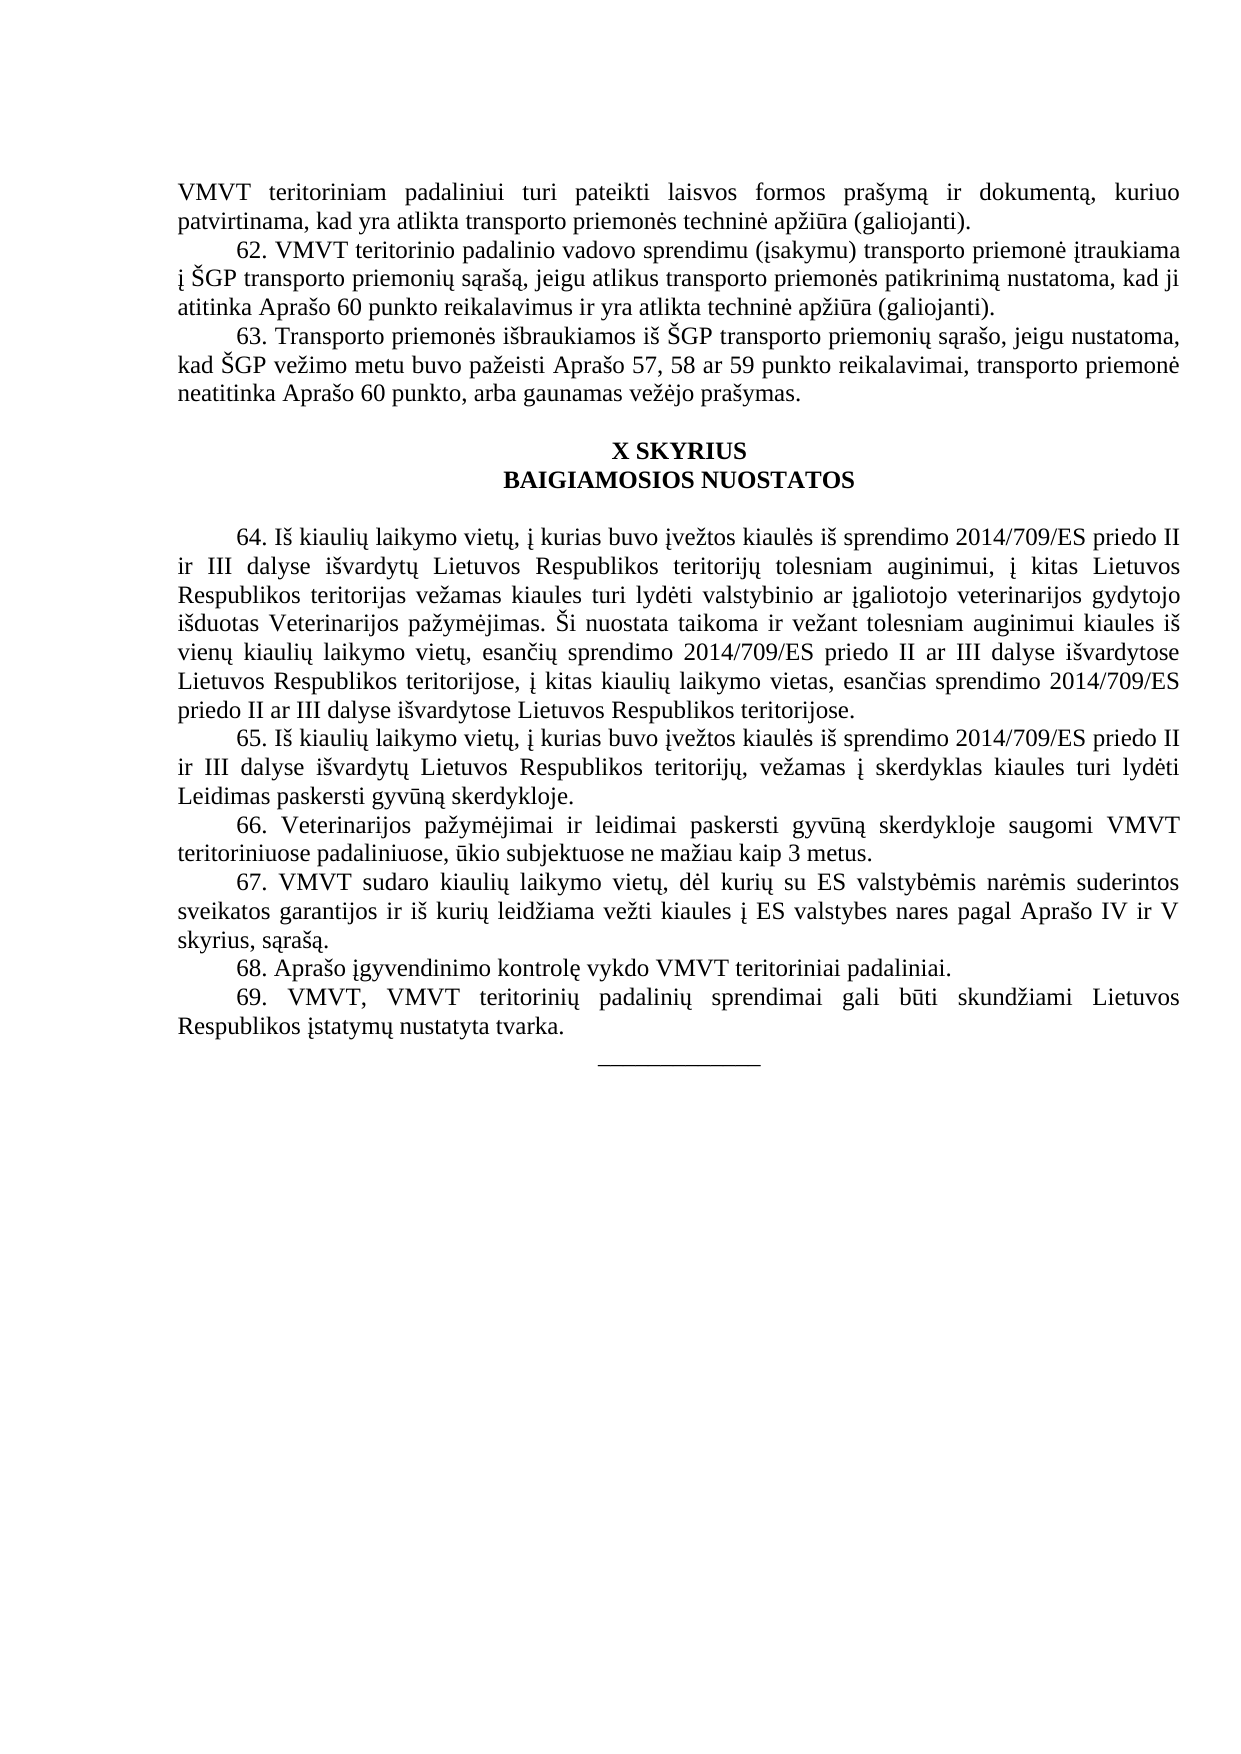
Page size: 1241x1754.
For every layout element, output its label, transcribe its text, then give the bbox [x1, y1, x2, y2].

text 68. Aprašo įgyvendinimo kontrolę vykdo VMVT teritoriniai padaliniai. [177, 953, 1181, 982]
text 63. Transporto priemonės išbraukiamos iš ŠGP transporto priemonių sąrašo, jeigu nustatoma, kad ŠGP vežimo metu buvo pažeisti Aprašo 57, 58 ar 59 punkto reikalavimai, transporto priemonė neatitinka Aprašo 60 punkto, arba gaunamas vežėjo prašymas. [177, 321, 1181, 407]
text X SKYRIUS [177, 436, 1181, 465]
text BAIGIAMOSIOS NUOSTATOS [177, 465, 1181, 493]
text 69. VMVT, VMVT teritorinių padalinių sprendimai gali būti skundžiami Lietuvos Respublikos įstatymų nustatyta tvarka. [177, 982, 1181, 1040]
text 64. Iš kiaulių laikymo vietų, į kurias buvo įvežtos kiaulės iš sprendimo 2014/709/ES priedo II ir III dalyse išvardytų Lietuvos Respublikos teritorijų tolesniam auginimui, į kitas Lietuvos Respublikos teritorijas vežamas kiaules turi lydėti valstybinio ar įgaliotojo veterinarijos gydytojo išduotas Veterinarijos pažymėjimas. Ši nuostata taikoma ir vežant tolesniam auginimui kiaules iš vienų kiaulių laikymo vietų, esančių sprendimo 2014/709/ES priedo II ar III dalyse išvardytose Lietuvos Respublikos teritorijose, į kitas kiaulių laikymo vietas, esančias sprendimo 2014/709/ES priedo II ar III dalyse išvardytose Lietuvos Respublikos teritorijose. [177, 522, 1181, 723]
text 65. Iš kiaulių laikymo vietų, į kurias buvo įvežtos kiaulės iš sprendimo 2014/709/ES priedo II ir III dalyse išvardytų Lietuvos Respublikos teritorijų, vežamas į skerdyklas kiaules turi lydėti Leidimas paskersti gyvūną skerdykloje. [177, 723, 1181, 810]
text 66. Veterinarijos pažymėjimai ir leidimai paskersti gyvūną skerdykloje saugomi VMVT teritoriniuose padaliniuose, ūkio subjektuose ne mažiau kaip 3 metus. [177, 810, 1181, 867]
text VMVT teritoriniam padaliniui turi pateikti laisvos formos prašymą ir dokumentą, kuriuo patvirtinama, kad yra atlikta transporto priemonės techninė apžiūra (galiojanti). [177, 177, 1181, 235]
text 67. VMVT sudaro kiaulių laikymo vietų, dėl kurių su ES valstybėmis narėmis suderintos sveikatos garantijos ir iš kurių leidžiama vežti kiaules į ES valstybes nares pagal Aprašo IV ir V skyrius, sąrašą. [177, 867, 1181, 953]
text _____________ [177, 1040, 1181, 1068]
text 62. VMVT teritorinio padalinio vadovo sprendimu (įsakymu) transporto priemonė įtraukiama į ŠGP transporto priemonių sąrašą, jeigu atlikus transporto priemonės patikrinimą nustatoma, kad ji atitinka Aprašo 60 punkto reikalavimus ir yra atlikta techninė apžiūra (galiojanti). [177, 235, 1181, 321]
